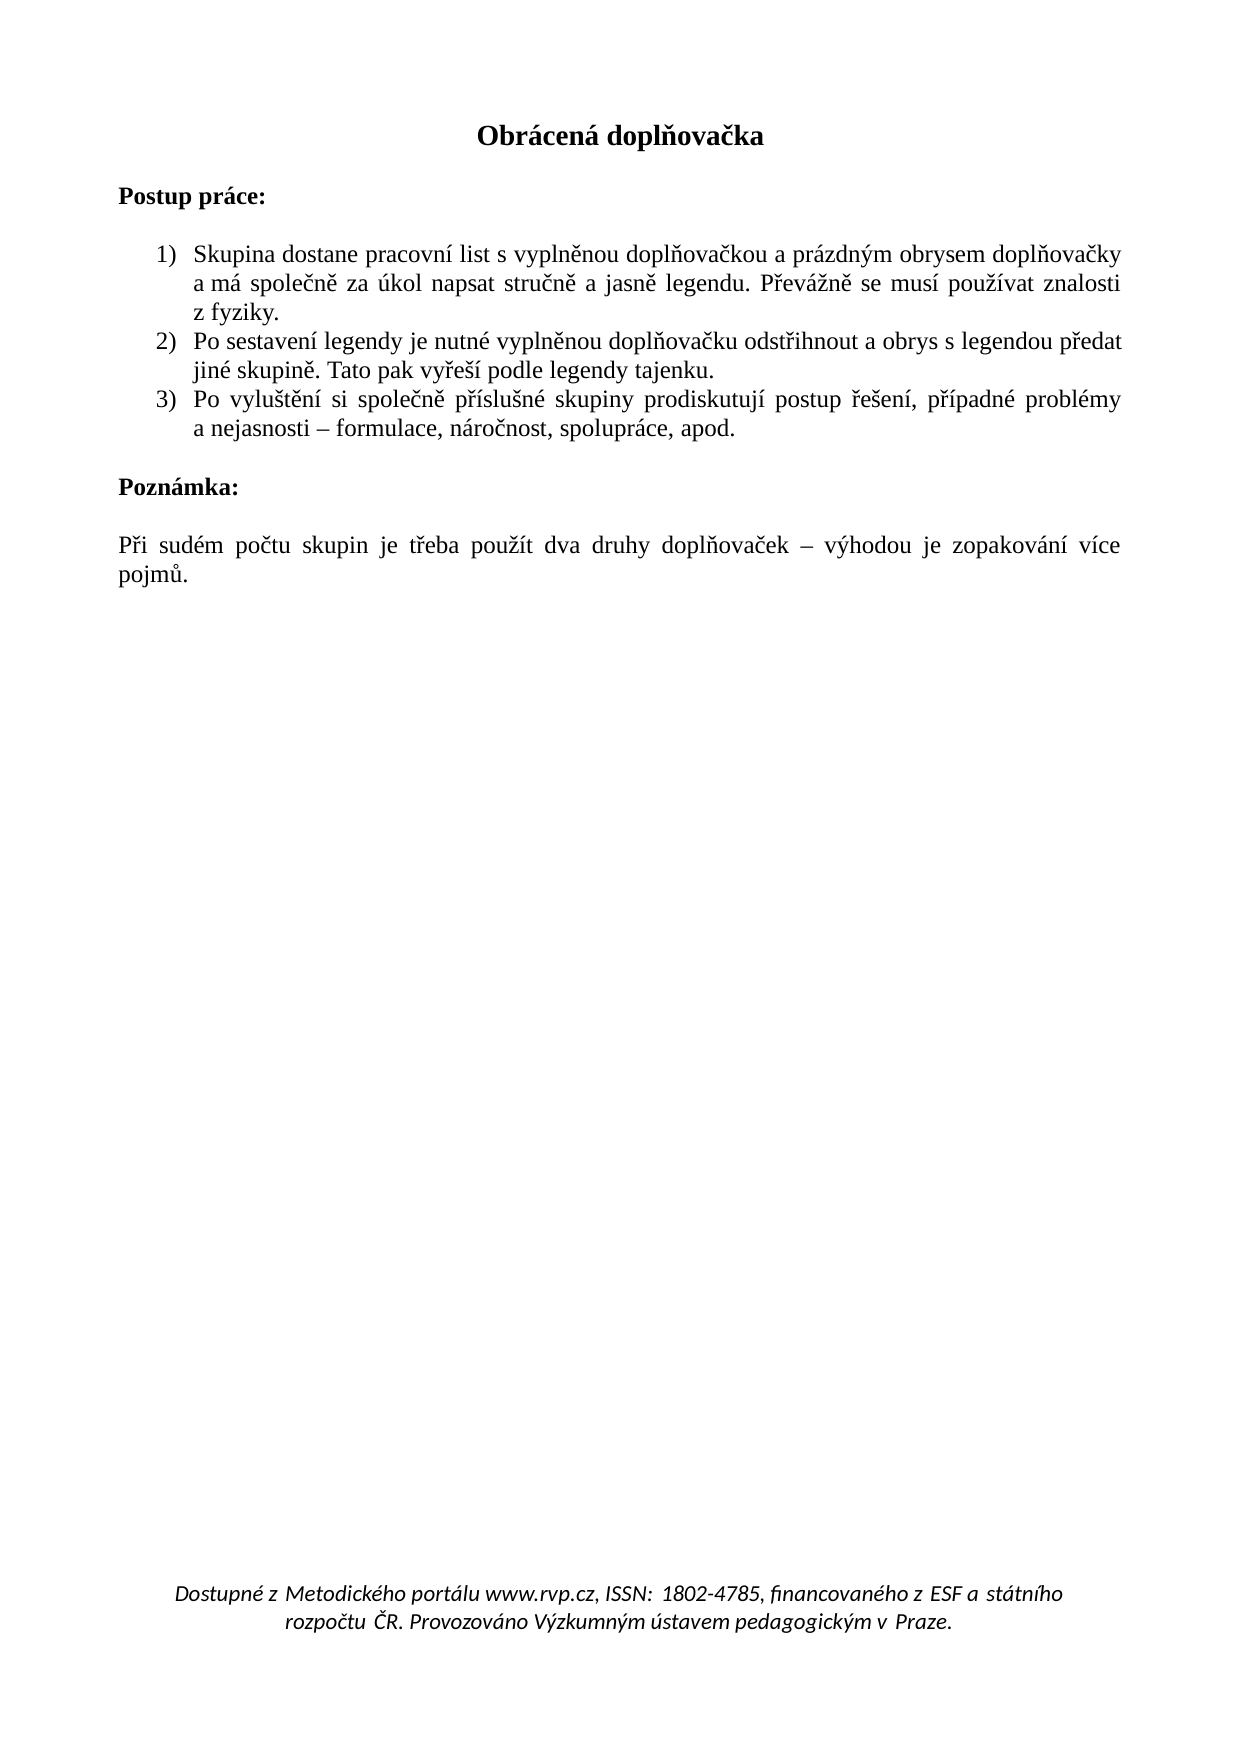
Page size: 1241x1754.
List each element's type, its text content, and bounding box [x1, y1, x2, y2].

text Postup práce: [118, 181, 1122, 210]
text Při sudém počtu skupin je třeba použít dva druhy doplňovaček – výhodou je zopakování více pojmů. [118, 529, 1122, 588]
text Poznámka: [118, 471, 1122, 500]
text Obrácená doplňovačka [118, 118, 1122, 152]
list Po sestavení legendy je nutné vyplněnou doplňovačku odstřihnout a obrys s legendou předat jiné skupině. Tato pak vyřeší podle legendy tajenku. [156, 326, 1122, 384]
list Skupina dostane pracovní list s vyplněnou doplňovačkou a prázdným obrysem doplňovačky a má společně za úkol napsat stručně a jasně legendu. Převážně se musí používat znalosti z fyziky. [156, 239, 1122, 326]
list Po vyluštění si společně příslušné skupiny prodiskutují postup řešení, případné problémy a nejasnosti – formulace, náročnost, spolupráce, apod. [156, 384, 1122, 442]
